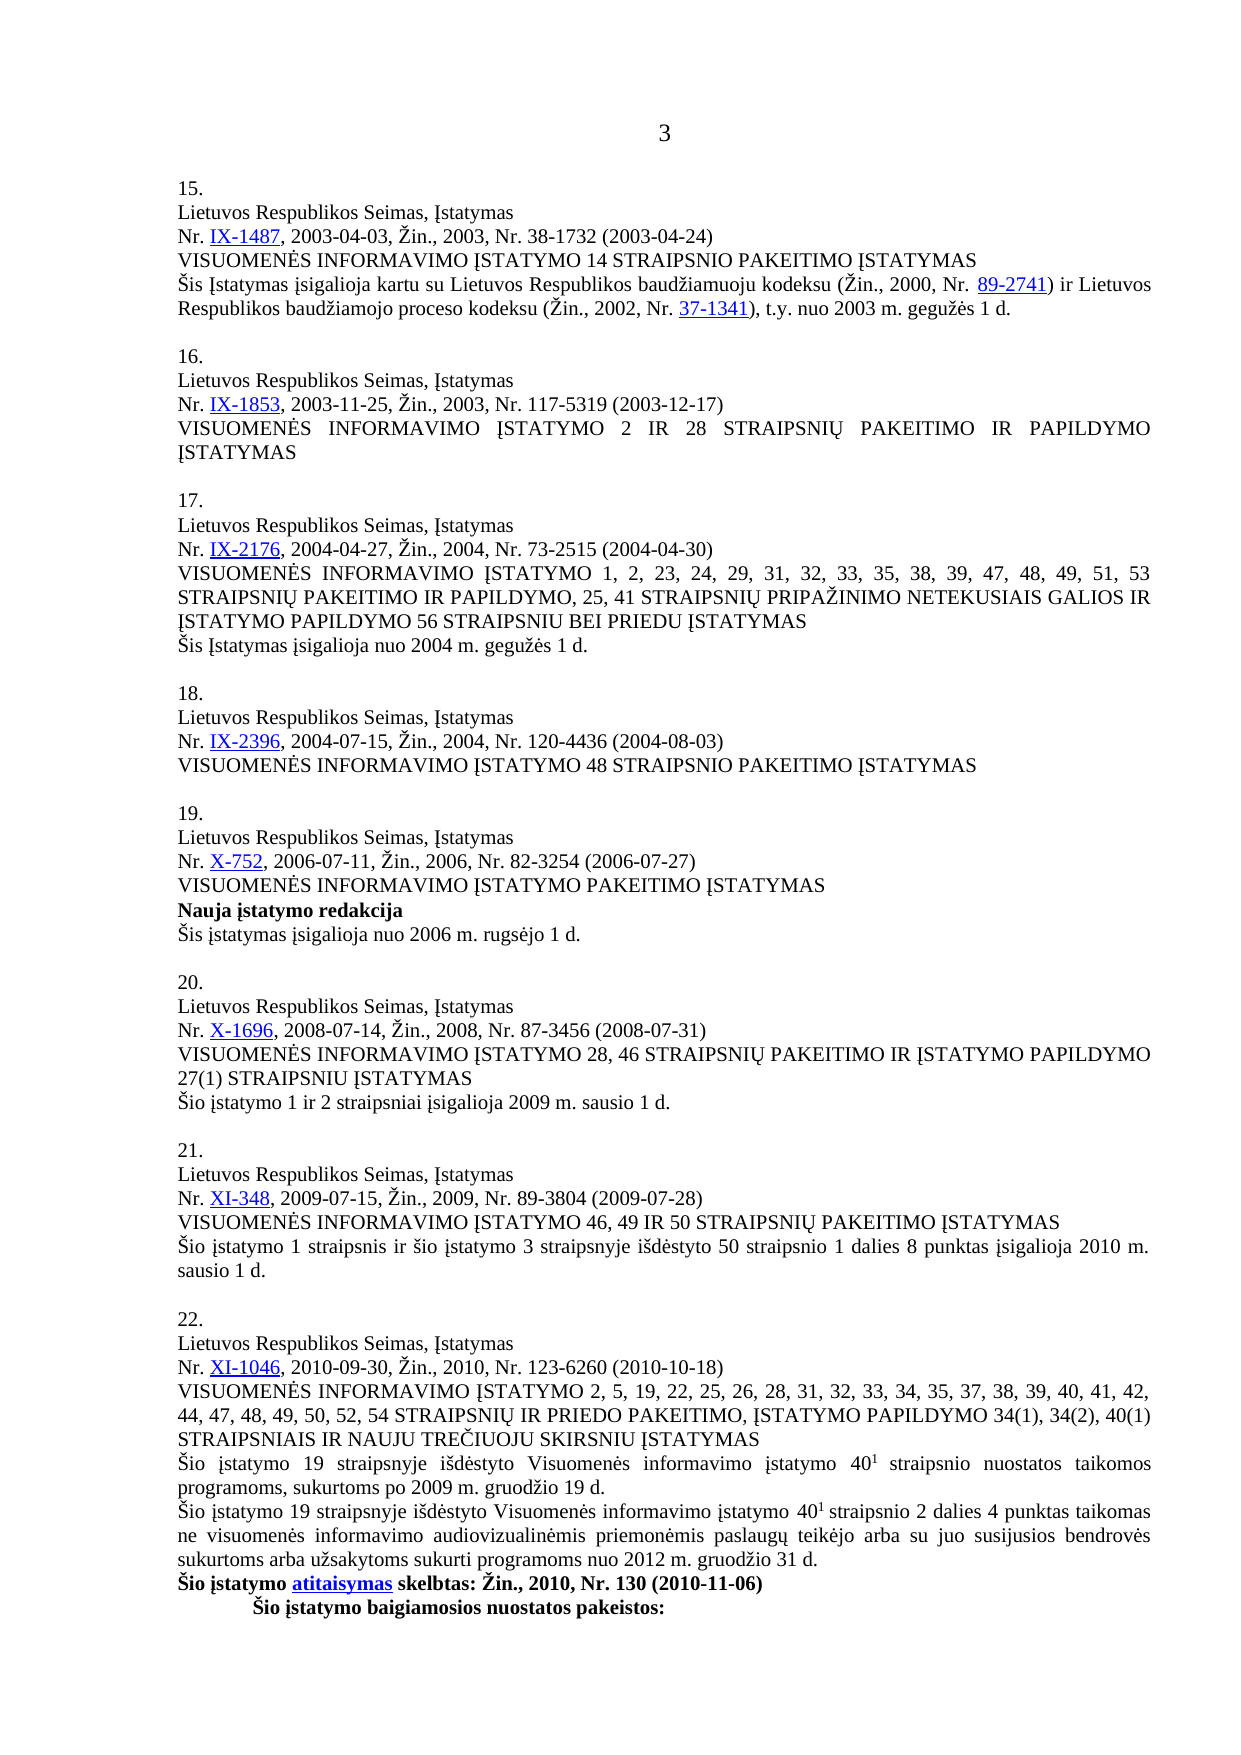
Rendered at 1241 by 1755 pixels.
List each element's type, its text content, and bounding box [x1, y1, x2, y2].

text Šis Įstatymas įsigalioja kartu su Lietuvos Respublikos baudžiamuoju kodeksu (Žin., 2000, Nr. 89-2741) ir Lietuvos Respublikos baudžiamojo proceso kodeksu (Žin., 2002, Nr. 37-1341), t.y. nuo 2003 m. gegužės 1 d. [177, 272, 1152, 320]
text VISUOMENĖS INFORMAVIMO ĮSTATYMO 14 STRAIPSNIO PAKEITIMO ĮSTATYMAS [177, 248, 1152, 272]
text Lietuvos Respublikos Seimas, Įstatymas [177, 705, 1152, 729]
text Šis Įstatymas įsigalioja nuo 2004 m. gegužės 1 d. [177, 633, 1152, 657]
text Nr. IX-1487, 2003-04-03, Žin., 2003, Nr. 38-1732 (2003-04-24) [177, 224, 1152, 248]
text VISUOMENĖS INFORMAVIMO ĮSTATYMO 2 IR 28 STRAIPSNIŲ PAKEITIMO IR PAPILDYMO ĮSTATYMAS [177, 416, 1152, 464]
text Lietuvos Respublikos Seimas, Įstatymas [177, 368, 1152, 392]
text VISUOMENĖS INFORMAVIMO ĮSTATYMO 1, 2, 23, 24, 29, 31, 32, 33, 35, 38, 39, 47, 48, 49, 51, 53 STRAIPSNIŲ PAKEITIMO IR PAPILDYMO, 25, 41 STRAIPSNIŲ PRIPAŽINIMO NETEKUSIAIS GALIOS IR ĮSTATYMO PAPILDYMO 56 STRAIPSNIU BEI PRIEDU ĮSTATYMAS [177, 561, 1152, 633]
text Lietuvos Respublikos Seimas, Įstatymas [177, 200, 1152, 224]
text 17. [177, 488, 1152, 512]
text VISUOMENĖS INFORMAVIMO ĮSTATYMO 46, 49 IR 50 STRAIPSNIŲ PAKEITIMO ĮSTATYMAS [177, 1210, 1152, 1234]
text Lietuvos Respublikos Seimas, Įstatymas [177, 825, 1152, 849]
text VISUOMENĖS INFORMAVIMO ĮSTATYMO PAKEITIMO ĮSTATYMAS [177, 873, 1152, 897]
text 16. [177, 344, 1152, 368]
text 22. [177, 1307, 1152, 1331]
text Šio įstatymo 19 straipsnyje išdėstyto Visuomenės informavimo įstatymo 401 straipsnio 2 dalies 4 punktas taikomas ne visuomenės informavimo audiovizualinėmis priemonėmis paslaugų teikėjo arba su juo susijusios bendrovės sukurtoms arba užsakytoms sukurti programoms nuo 2012 m. gruodžio 31 d. [177, 1499, 1152, 1571]
text Nr. IX-1853, 2003-11-25, Žin., 2003, Nr. 117-5319 (2003-12-17) [177, 392, 1152, 416]
text 20. [177, 970, 1152, 994]
text Lietuvos Respublikos Seimas, Įstatymas [177, 1162, 1152, 1186]
text Šio įstatymo 1 straipsnis ir šio įstatymo 3 straipsnyje išdėstyto 50 straipsnio 1 dalies 8 punktas įsigalioja 2010 m. sausio 1 d. [177, 1234, 1152, 1282]
text Šio įstatymo atitaisymas skelbtas: Žin., 2010, Nr. 130 (2010-11-06) [177, 1571, 1152, 1595]
text Nr. IX-2396, 2004-07-15, Žin., 2004, Nr. 120-4436 (2004-08-03) [177, 729, 1152, 753]
text Šio įstatymo 19 straipsnyje išdėstyto Visuomenės informavimo įstatymo 401 straipsnio nuostatos taikomos programoms, sukurtoms po 2009 m. gruodžio 19 d. [177, 1451, 1152, 1499]
text Nr. X-752, 2006-07-11, Žin., 2006, Nr. 82-3254 (2006-07-27) [177, 849, 1152, 873]
text Nauja įstatymo redakcija [177, 897, 1152, 922]
text VISUOMENĖS INFORMAVIMO ĮSTATYMO 28, 46 STRAIPSNIŲ PAKEITIMO IR ĮSTATYMO PAPILDYMO 27(1) STRAIPSNIU ĮSTATYMAS [177, 1042, 1152, 1090]
text 18. [177, 681, 1152, 705]
text VISUOMENĖS INFORMAVIMO ĮSTATYMO 48 STRAIPSNIO PAKEITIMO ĮSTATYMAS [177, 753, 1152, 777]
text Šio įstatymo 1 ir 2 straipsniai įsigalioja 2009 m. sausio 1 d. [177, 1090, 1152, 1114]
text Nr. XI-1046, 2010-09-30, Žin., 2010, Nr. 123-6260 (2010-10-18) [177, 1355, 1152, 1379]
text 15. [177, 176, 1152, 200]
text 19. [177, 801, 1152, 825]
text 21. [177, 1138, 1152, 1162]
text Nr. IX-2176, 2004-04-27, Žin., 2004, Nr. 73-2515 (2004-04-30) [177, 537, 1152, 561]
text Nr. XI-348, 2009-07-15, Žin., 2009, Nr. 89-3804 (2009-07-28) [177, 1186, 1152, 1210]
text Nr. X-1696, 2008-07-14, Žin., 2008, Nr. 87-3456 (2008-07-31) [177, 1018, 1152, 1042]
text Šio įstatymo baigiamosios nuostatos pakeistos: [177, 1595, 1152, 1619]
text VISUOMENĖS INFORMAVIMO ĮSTATYMO 2, 5, 19, 22, 25, 26, 28, 31, 32, 33, 34, 35, 37, 38, 39, 40, 41, 42, 44, 47, 48, 49, 50, 52, 54 STRAIPSNIŲ IR PRIEDO PAKEITIMO, ĮSTATYMO PAPILDYMO 34(1), 34(2), 40(1) STRAIPSNIAIS IR NAUJU TREČIUOJU SKIRSNIU ĮSTATYMAS [177, 1379, 1152, 1451]
text Lietuvos Respublikos Seimas, Įstatymas [177, 994, 1152, 1018]
text Lietuvos Respublikos Seimas, Įstatymas [177, 512, 1152, 537]
text Lietuvos Respublikos Seimas, Įstatymas [177, 1331, 1152, 1355]
text Šis įstatymas įsigalioja nuo 2006 m. rugsėjo 1 d. [177, 922, 1152, 946]
